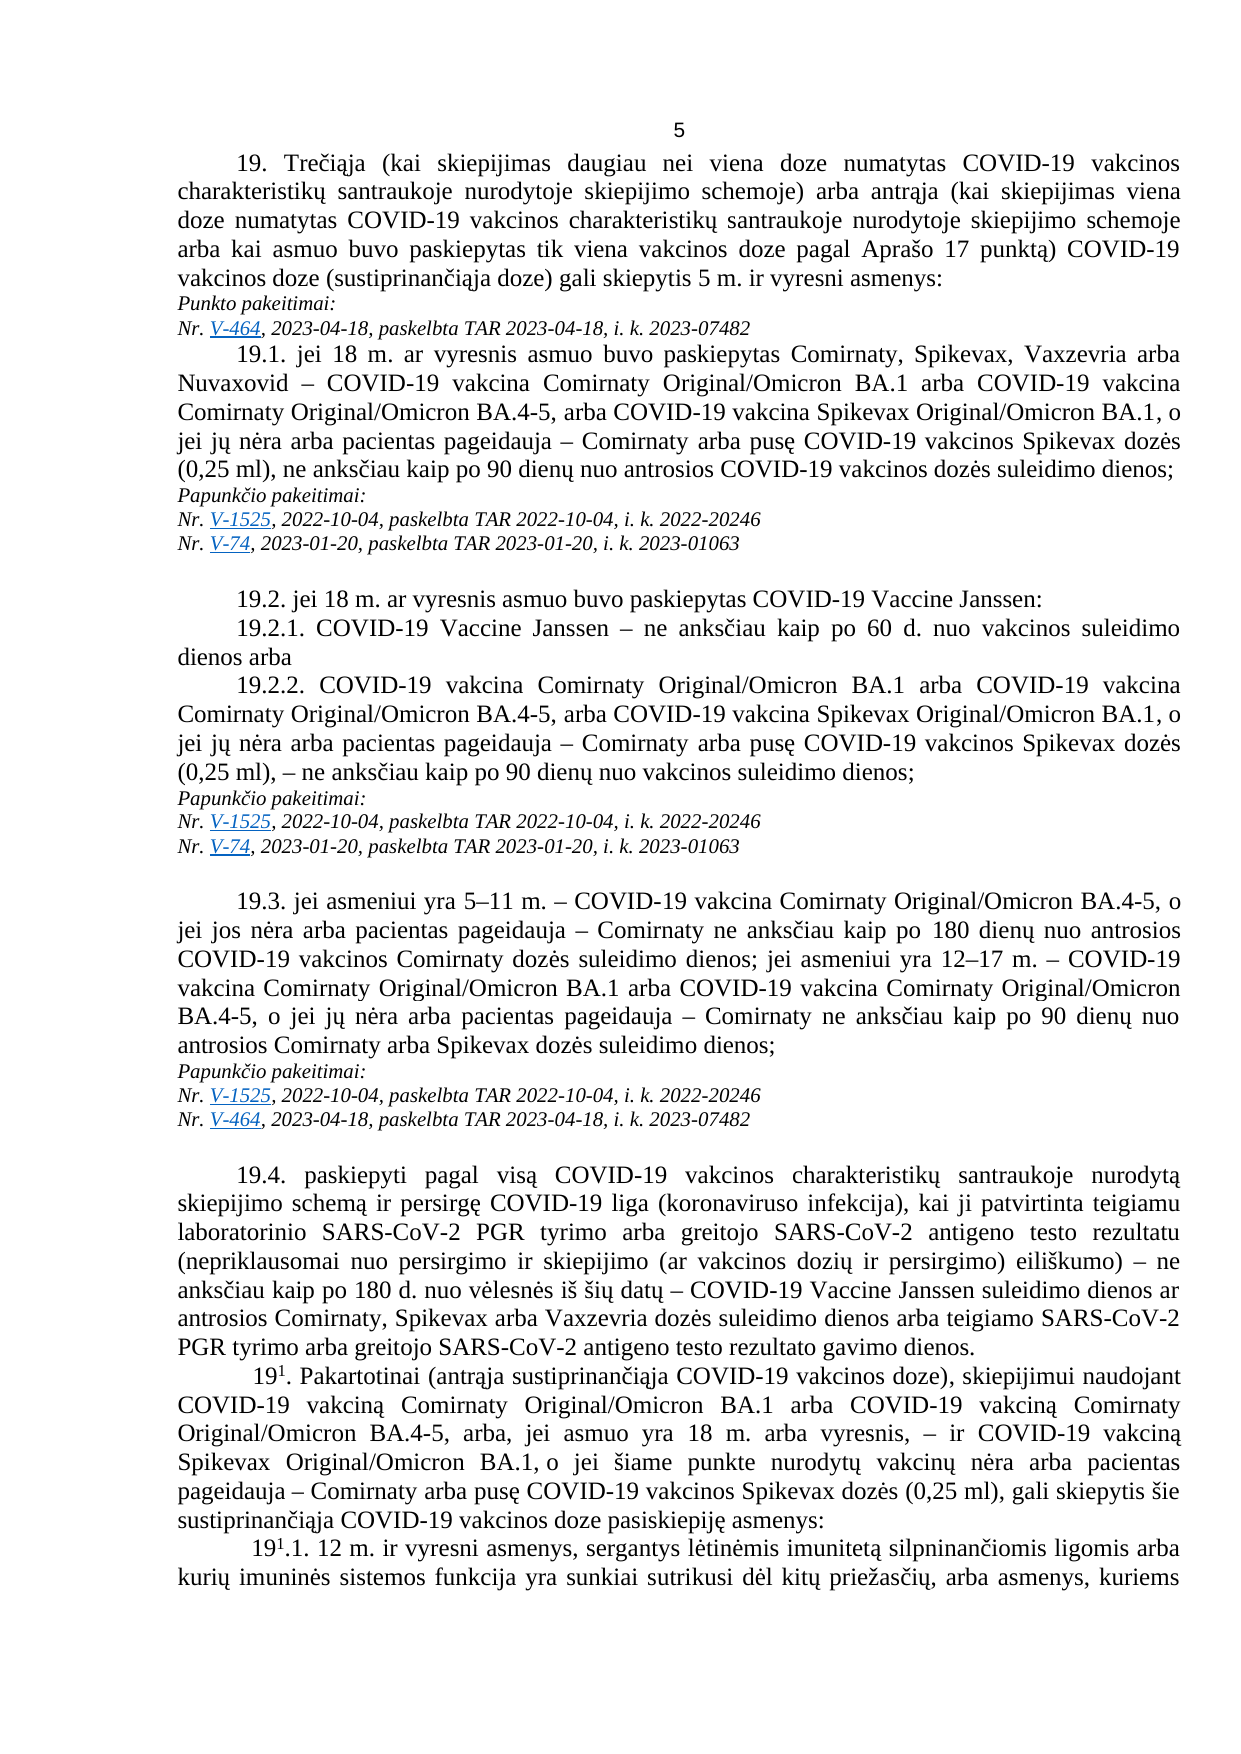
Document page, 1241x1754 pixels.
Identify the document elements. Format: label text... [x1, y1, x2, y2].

text Nr. V-1525, 2022-10-04, paskelbta TAR 2022-10-04, i. k. 2022-20246 [177, 1083, 1181, 1107]
text 19.1. jei 18 m. ar vyresnis asmuo buvo paskiepytas Comirnaty, Spikevax, Vaxzevria arba Nuvaxovid – COVID-19 vakcina Comirnaty Original/Omicron BA.1 arba COVID-19 vakcina Comirnaty Original/Omicron BA.4-5, arba COVID-19 vakcina Spikevax Original/Omicron BA.1, o jei jų nėra arba pacientas pageidauja – Comirnaty arba pusę COVID-19 vakcinos Spikevax dozės (0,25 ml), ne anksčiau kaip po 90 dienų nuo antrosios COVID-19 vakcinos dozės suleidimo dienos; [177, 339, 1181, 483]
text Papunkčio pakeitimai: [177, 785, 1181, 809]
text 19.3. jei asmeniui yra 5–11 m. – COVID-19 vakcina Comirnaty Original/Omicron BA.4-5, o jei jos nėra arba pacientas pageidauja – Comirnaty ne anksčiau kaip po 180 dienų nuo antrosios COVID-19 vakcinos Comirnaty dozės suleidimo dienos; jei asmeniui yra 12–17 m. – COVID-19 vakcina Comirnaty Original/Omicron BA.1 arba COVID-19 vakcina Comirnaty Original/Omicron BA.4-5, o jei jų nėra arba pacientas pageidauja – Comirnaty ne anksčiau kaip po 90 dienų nuo antrosios Comirnaty arba Spikevax dozės suleidimo dienos; [177, 886, 1181, 1059]
text Nr. V-1525, 2022-10-04, paskelbta TAR 2022-10-04, i. k. 2022-20246 [177, 507, 1181, 531]
text Punkto pakeitimai: [177, 291, 1181, 315]
text 19.4. paskiepyti pagal visą COVID-19 vakcinos charakteristikų santraukoje nurodytą skiepijimo schemą ir persirgę COVID-19 liga (koronaviruso infekcija), kai ji patvirtinta teigiamu laboratorinio SARS-CoV-2 PGR tyrimo arba greitojo SARS-CoV-2 antigeno testo rezultatu (nepriklausomai nuo persirgimo ir skiepijimo (ar vakcinos dozių ir persirgimo) eiliškumo) – ne anksčiau kaip po 180 d. nuo vėlesnės iš šių datų – COVID-19 Vaccine Janssen suleidimo dienos ar antrosios Comirnaty, Spikevax arba Vaxzevria dozės suleidimo dienos arba teigiamo SARS-CoV-2 PGR tyrimo arba greitojo SARS-CoV-2 antigeno testo rezultato gavimo dienos. [177, 1160, 1181, 1361]
text 19.2.1. COVID-19 Vaccine Janssen – ne anksčiau kaip po 60 d. nuo vakcinos suleidimo dienos arba [177, 613, 1181, 670]
text 19.2. jei 18 m. ar vyresnis asmuo buvo paskiepytas COVID-19 Vaccine Janssen: [177, 584, 1181, 613]
text 191.1. 12 m. ir vyresni asmenys, sergantys lėtinėmis imunitetą silpninančiomis ligomis arba kurių imuninės sistemos funkcija yra sunkiai sutrikusi dėl kitų priežasčių, arba asmenys, kuriems [177, 1533, 1181, 1591]
text Nr. V-464, 2023-04-18, paskelbta TAR 2023-04-18, i. k. 2023-07482 [177, 315, 1181, 339]
text 191. Pakartotinai (antrąja sustiprinančiąja COVID-19 vakcinos doze), skiepijimui naudojant COVID-19 vakciną Comirnaty Original/Omicron BA.1 arba COVID-19 vakciną Comirnaty Original/Omicron BA.4-5, arba, jei asmuo yra 18 m. arba vyresnis, – ir COVID-19 vakciną Spikevax Original/Omicron BA.1, o jei šiame punkte nurodytų vakcinų nėra arba pacientas pageidauja – Comirnaty arba pusę COVID-19 vakcinos Spikevax dozės (0,25 ml), gali skiepytis šie sustiprinančiąja COVID-19 vakcinos doze pasiskiepiję asmenys: [177, 1361, 1181, 1533]
text Nr. V-74, 2023-01-20, paskelbta TAR 2023-01-20, i. k. 2023-01063 [177, 833, 1181, 858]
text Nr. V-464, 2023-04-18, paskelbta TAR 2023-04-18, i. k. 2023-07482 [177, 1107, 1181, 1131]
text 19. Trečiąja (kai skiepijimas daugiau nei viena doze numatytas COVID-19 vakcinos charakteristikų santraukoje nurodytoje skiepijimo schemoje) arba antrąja (kai skiepijimas viena doze numatytas COVID-19 vakcinos charakteristikų santraukoje nurodytoje skiepijimo schemoje arba kai asmuo buvo paskiepytas tik viena vakcinos doze pagal Aprašo 17 punktą) COVID-19 vakcinos doze (sustiprinančiąja doze) gali skiepytis 5 m. ir vyresni asmenys: [177, 148, 1181, 291]
text Nr. V-74, 2023-01-20, paskelbta TAR 2023-01-20, i. k. 2023-01063 [177, 531, 1181, 555]
text Nr. V-1525, 2022-10-04, paskelbta TAR 2022-10-04, i. k. 2022-20246 [177, 809, 1181, 833]
text 19.2.2. COVID-19 vakcina Comirnaty Original/Omicron BA.1 arba COVID-19 vakcina Comirnaty Original/Omicron BA.4-5, arba COVID-19 vakcina Spikevax Original/Omicron BA.1, o jei jų nėra arba pacientas pageidauja – Comirnaty arba pusę COVID-19 vakcinos Spikevax dozės (0,25 ml), – ne anksčiau kaip po 90 dienų nuo vakcinos suleidimo dienos; [177, 670, 1181, 785]
text Papunkčio pakeitimai: [177, 483, 1181, 507]
text Papunkčio pakeitimai: [177, 1059, 1181, 1083]
